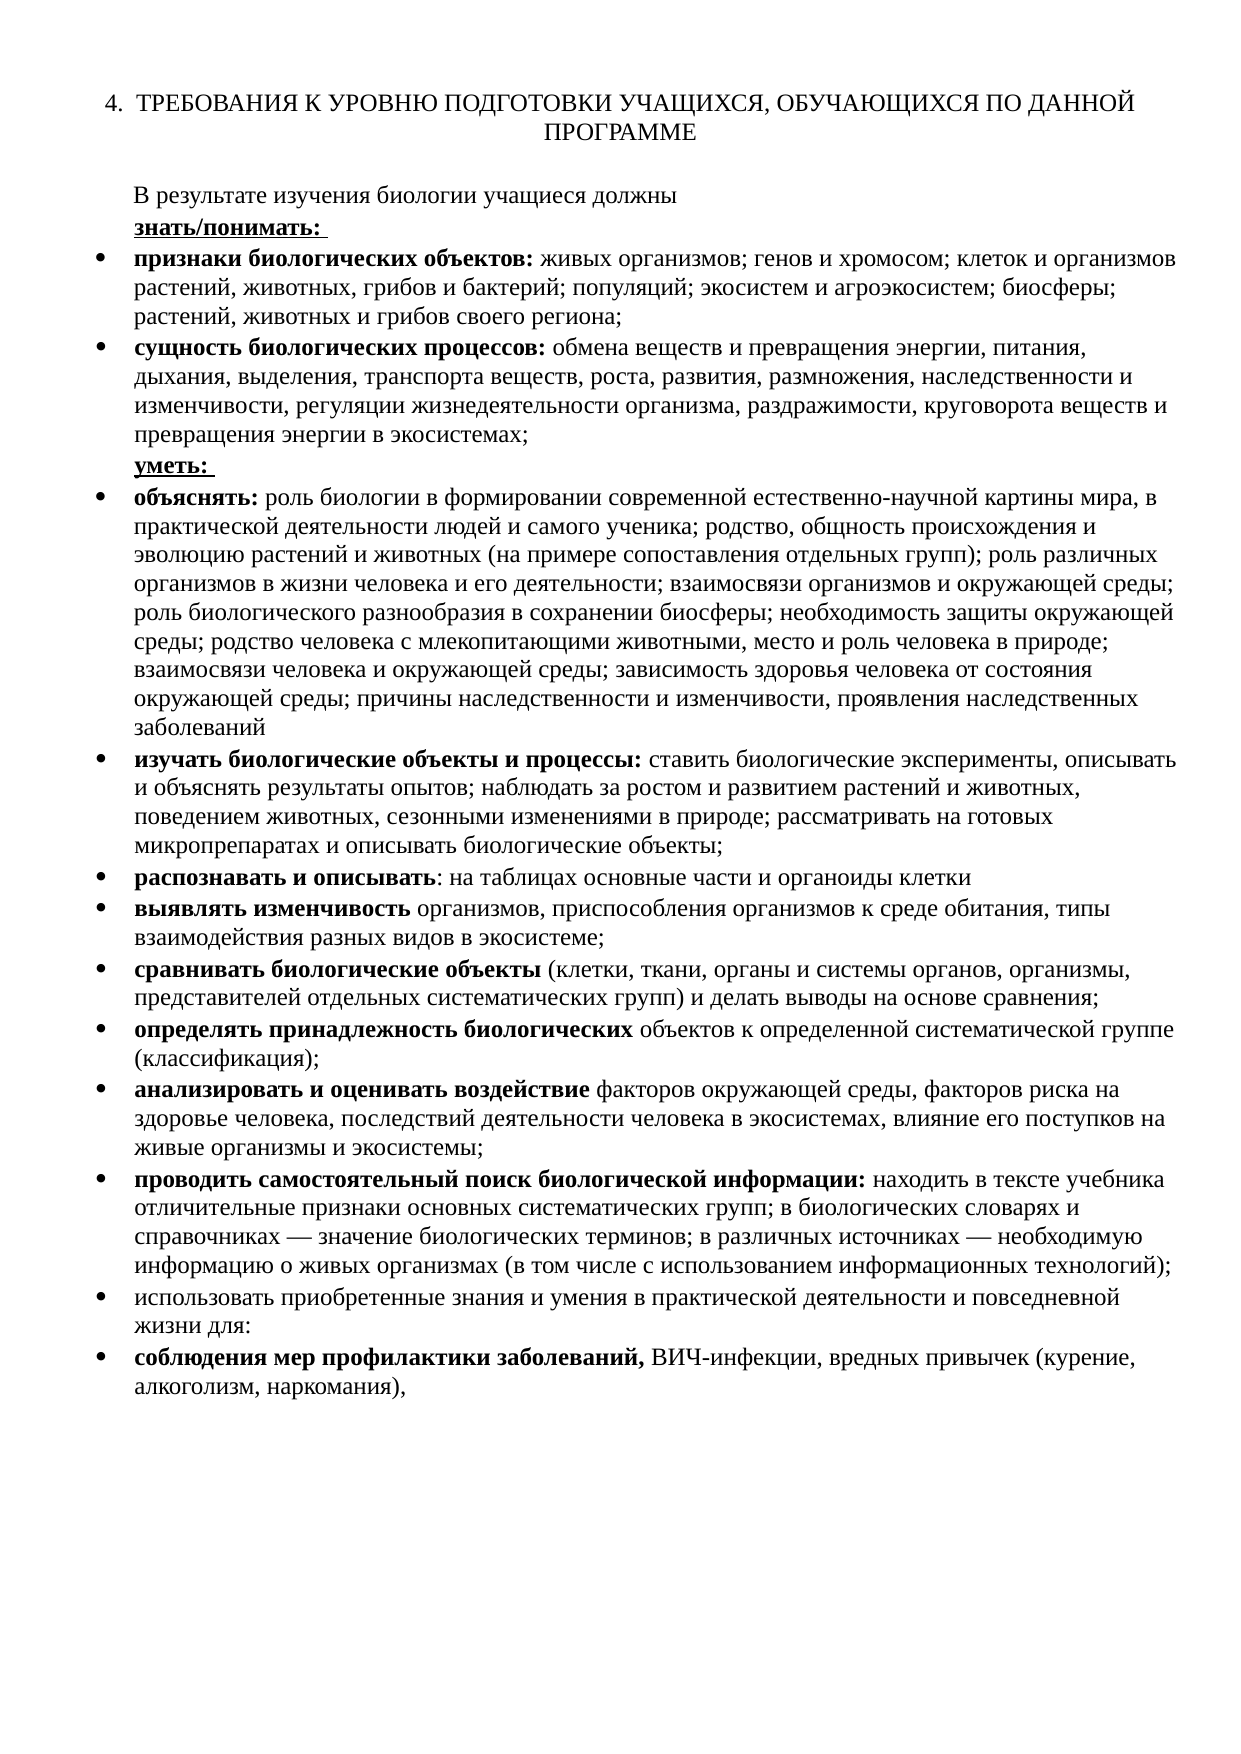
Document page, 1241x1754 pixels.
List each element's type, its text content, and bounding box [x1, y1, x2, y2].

list анализировать и оценивать воздействие факторов окружающей среды, факторов риска на здоровье человека, последствий деятельности человека в экосистемах, влияние его поступков на живые организмы и экосистемы; [97, 1074, 1181, 1161]
list признаки биологических объектов: живых организмов; генов и хромосом; клеток и организмов растений, животных, грибов и бактерий; популяций; экосистем и агроэкосистем; биосферы; растений, животных и грибов своего региона; [96, 243, 1181, 329]
list сущность биологических процессов: обмена веществ и превращения энергии, питания, дыхания, выделения, транспорта веществ, роста, развития, размножения, наследственности и изменчивости, регуляции жизнедеятельности организма, раздражимости, круговорота веществ и превращения энергии в экосистемах; [97, 332, 1181, 447]
list проводить самостоятельный поиск биологической информации: находить в тексте учебника отличительные признаки основных систематических групп; в биологических словарях и справочниках — значение биологических терминов; в различных источниках — необходимую информацию о живых организмах (в том числе с использованием информационных технологий); [97, 1164, 1181, 1279]
list изучать биологические объекты и процессы: ставить биологические эксперименты, описывать и объяснять результаты опытов; наблюдать за ростом и развитием растений и животных, поведением животных, сезонными изменениями в природе; рассматривать на готовых микропрепаратах и описывать биологические объекты; [97, 744, 1181, 859]
text знать/понимать: [134, 212, 1181, 240]
list использовать приобретенные знания и умения в практической деятельности и повседневной жизни для: [97, 1282, 1181, 1339]
list сравнивать биологические объекты (клетки, ткани, органы и системы органов, организмы, представителей отдельных систематических групп) и делать выводы на основе сравнения; [97, 954, 1181, 1011]
text В результате изучения биологии учащиеся должны [59, 180, 1181, 209]
list выявлять изменчивость организмов, приспособления организмов к среде обитания, типы взаимодействия разных видов в экосистеме; [97, 893, 1181, 951]
text уметь: [134, 450, 1181, 479]
list объяснять: роль биологии в формировании современной естественно-научной картины мира, в практической деятельности людей и самого ученика; родство, общность происхождения и эволюцию растений и животных (на примере сопоставления отдельных групп); роль различных организмов в жизни человека и его деятельности; взаимосвязи организмов и окружающей среды; роль биологического разнообразия в сохранении биосферы; необходимость защиты окружающей среды; родство человека с млекопитающими животными, место и роль человека в природе; взаимосвязи человека и окружающей среды; зависимость здоровья человека от состояния окружающей среды; причины наследственности и изменчивости, проявления наследственных заболеваний [96, 482, 1181, 741]
list соблюдения мер профилактики заболеваний, ВИЧ-инфекции, вредных привычек (курение, алкоголизм, наркомания), [97, 1342, 1181, 1399]
text 4. ТРЕБОВАНИЯ К УРОВНЮ ПОДГОТОВКИ УЧАЩИХСЯ, ОБУЧАЮЩИХСЯ ПО ДАННОЙ ПРОГРАММЕ [59, 88, 1181, 145]
list определять принадлежность биологических объектов к определенной систематической группе (классификация); [97, 1014, 1181, 1072]
list распознавать и описывать: на таблицах основные части и органоиды клетки [97, 862, 1181, 890]
